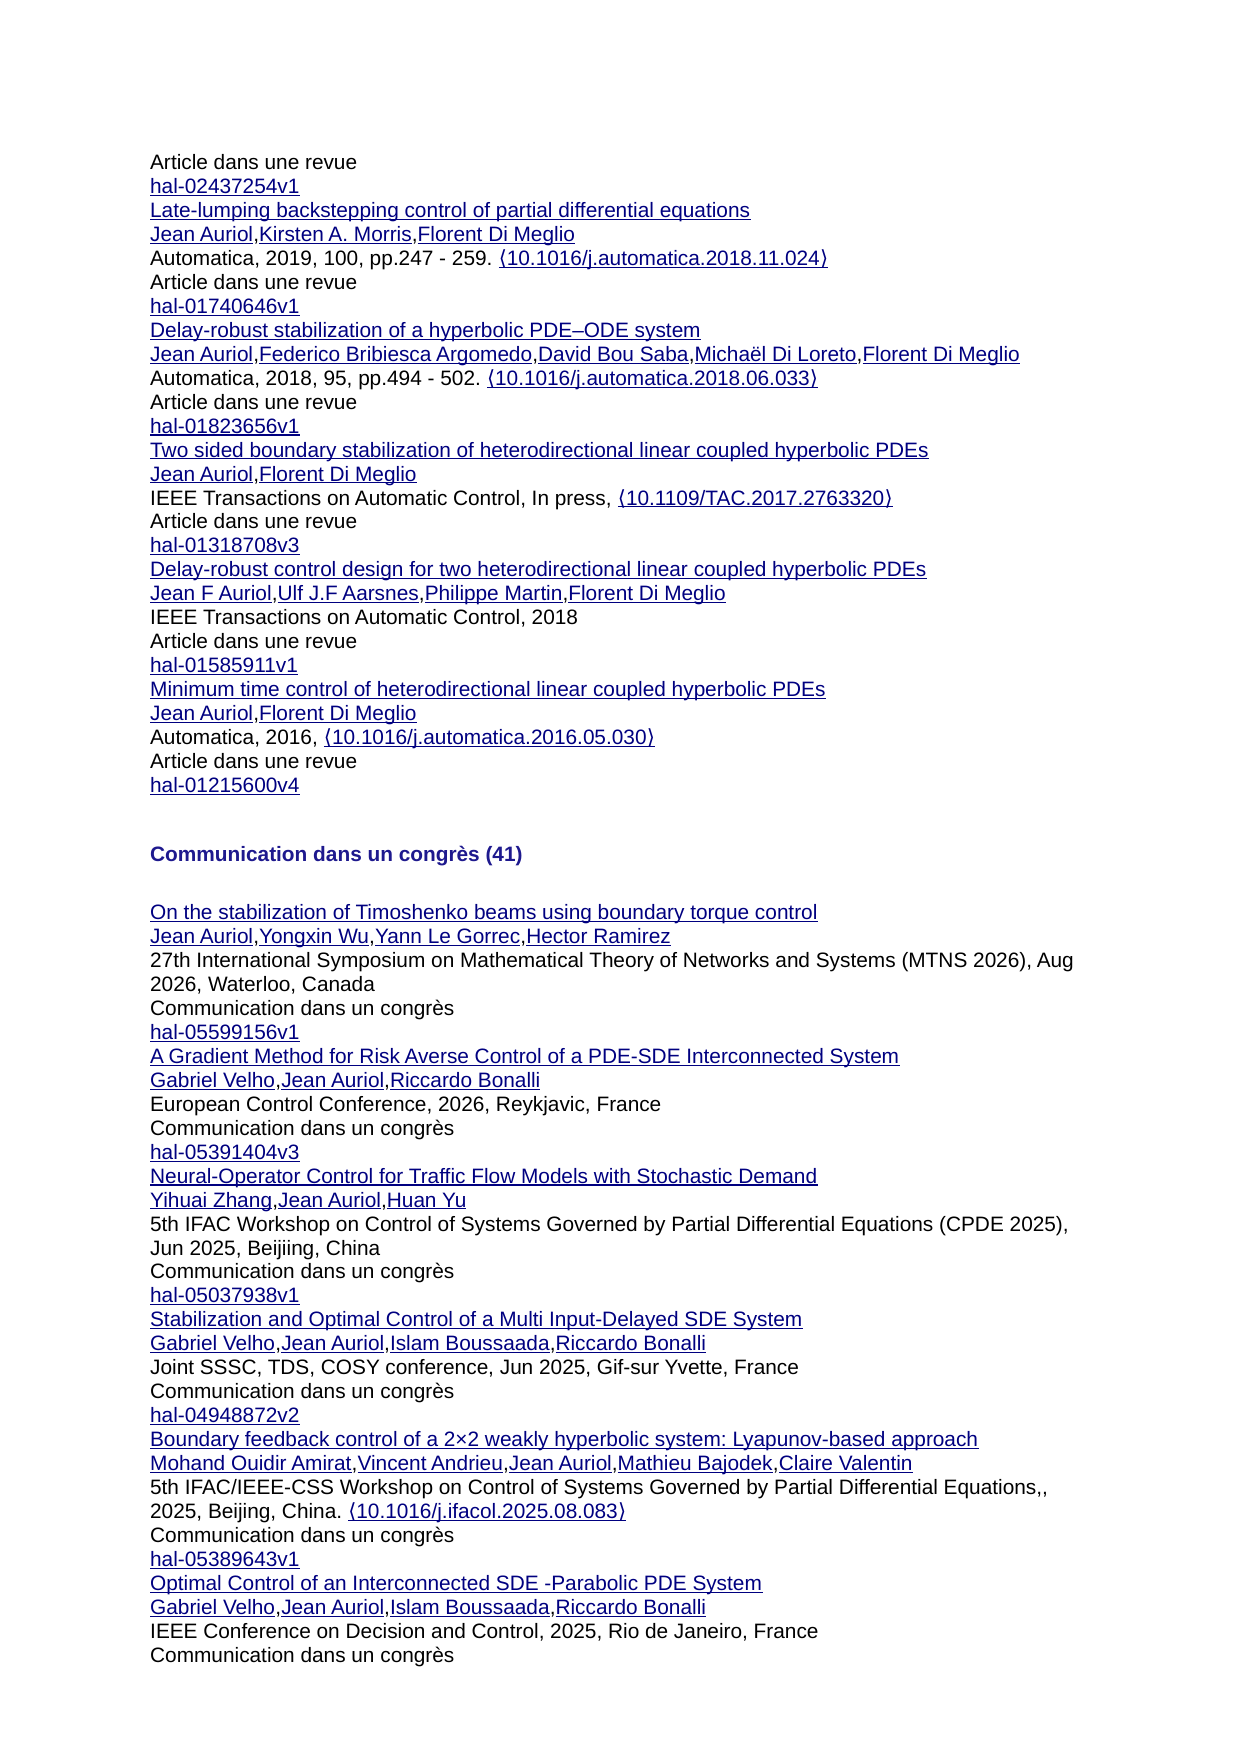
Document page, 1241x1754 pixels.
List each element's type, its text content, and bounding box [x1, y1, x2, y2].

table_cell Optimal Control of an Interconnected SDE -Parabolic PDE System Gabriel Velho,Jean Auriol,Islam Boussaada,Riccardo Bonalli IEEE Conference on Decision and Control, 2025, Rio de Janeiro, France Communication dans un congrès [150, 1571, 1090, 1667]
table_cell Minimum time control of heterodirectional linear coupled hyperbolic PDEs Jean Auriol,Florent Di Meglio Automatica, 2016, ⟨10.1016/j.automatica.2016.05.030⟩ Article dans une revue hal-01215600v4 [150, 677, 1090, 797]
table_cell Stabilization and Optimal Control of a Multi Input-Delayed SDE System Gabriel Velho,Jean Auriol,Islam Boussaada,Riccardo Bonalli Joint SSSC, TDS, COSY conference, Jun 2025, Gif-sur Yvette, France Communication dans un congrès hal-04948872v2 [150, 1307, 1090, 1427]
table_cell Boundary feedback control of a 2×2 weakly hyperbolic system: Lyapunov-based approach Mohand Ouidir Amirat,Vincent Andrieu,Jean Auriol,Mathieu Bajodek,Claire Valentin 5th IFAC/IEEE-CSS Workshop on Control of Systems Governed by Partial Differential Equations,, 2025, Beijing, China. ⟨10.1016/j.ifacol.2025.08.083⟩ Communication dans un congrès hal-05389643v1 [150, 1427, 1090, 1571]
table_cell Article dans une revue hal-02437254v1 [150, 150, 1090, 198]
table_cell Neural-Operator Control for Traffic Flow Models with Stochastic Demand Yihuai Zhang,Jean Auriol,Huan Yu 5th IFAC Workshop on Control of Systems Governed by Partial Differential Equations (CPDE 2025), Jun 2025, Beijiing, China Communication dans un congrès hal-05037938v1 [150, 1164, 1090, 1307]
table_cell Delay-robust control design for two heterodirectional linear coupled hyperbolic PDEs Jean F Auriol,Ulf J.F Aarsnes,Philippe Martin,Florent Di Meglio IEEE Transactions on Automatic Control, 2018 Article dans une revue hal-01585911v1 [150, 557, 1090, 677]
table_cell Delay-robust stabilization of a hyperbolic PDE–ODE system Jean Auriol,Federico Bribiesca Argomedo,David Bou Saba,Michaël Di Loreto,Florent Di Meglio Automatica, 2018, 95, pp.494 - 502. ⟨10.1016/j.automatica.2018.06.033⟩ Article dans une revue hal-01823656v1 [150, 318, 1090, 437]
table_cell A Gradient Method for Risk Averse Control of a PDE-SDE Interconnected System Gabriel Velho,Jean Auriol,Riccardo Bonalli European Control Conference, 2026, Reykjavic, France Communication dans un congrès hal-05391404v3 [150, 1044, 1090, 1163]
table_cell Late-lumping backstepping control of partial differential equations Jean Auriol,Kirsten A. Morris,Florent Di Meglio Automatica, 2019, 100, pp.247 - 259. ⟨10.1016/j.automatica.2018.11.024⟩ Article dans une revue hal-01740646v1 [150, 198, 1090, 318]
table_cell Two sided boundary stabilization of heterodirectional linear coupled hyperbolic PDEs Jean Auriol,Florent Di Meglio IEEE Transactions on Automatic Control, In press, ⟨10.1109/TAC.2017.2763320⟩ Article dans une revue hal-01318708v3 [150, 438, 1090, 557]
table_header On the stabilization of Timoshenko beams using boundary torque control Jean Auriol,Yongxin Wu,Yann Le Gorrec,Hector Ramirez 27th International Symposium on Mathematical Theory of Networks and Systems (MTNS 2026), Aug 2026, Waterloo, Canada Communication dans un congrès hal-05599156v1 [150, 900, 1090, 1044]
subtitle Communication dans un congrès (41) [150, 842, 1090, 866]
